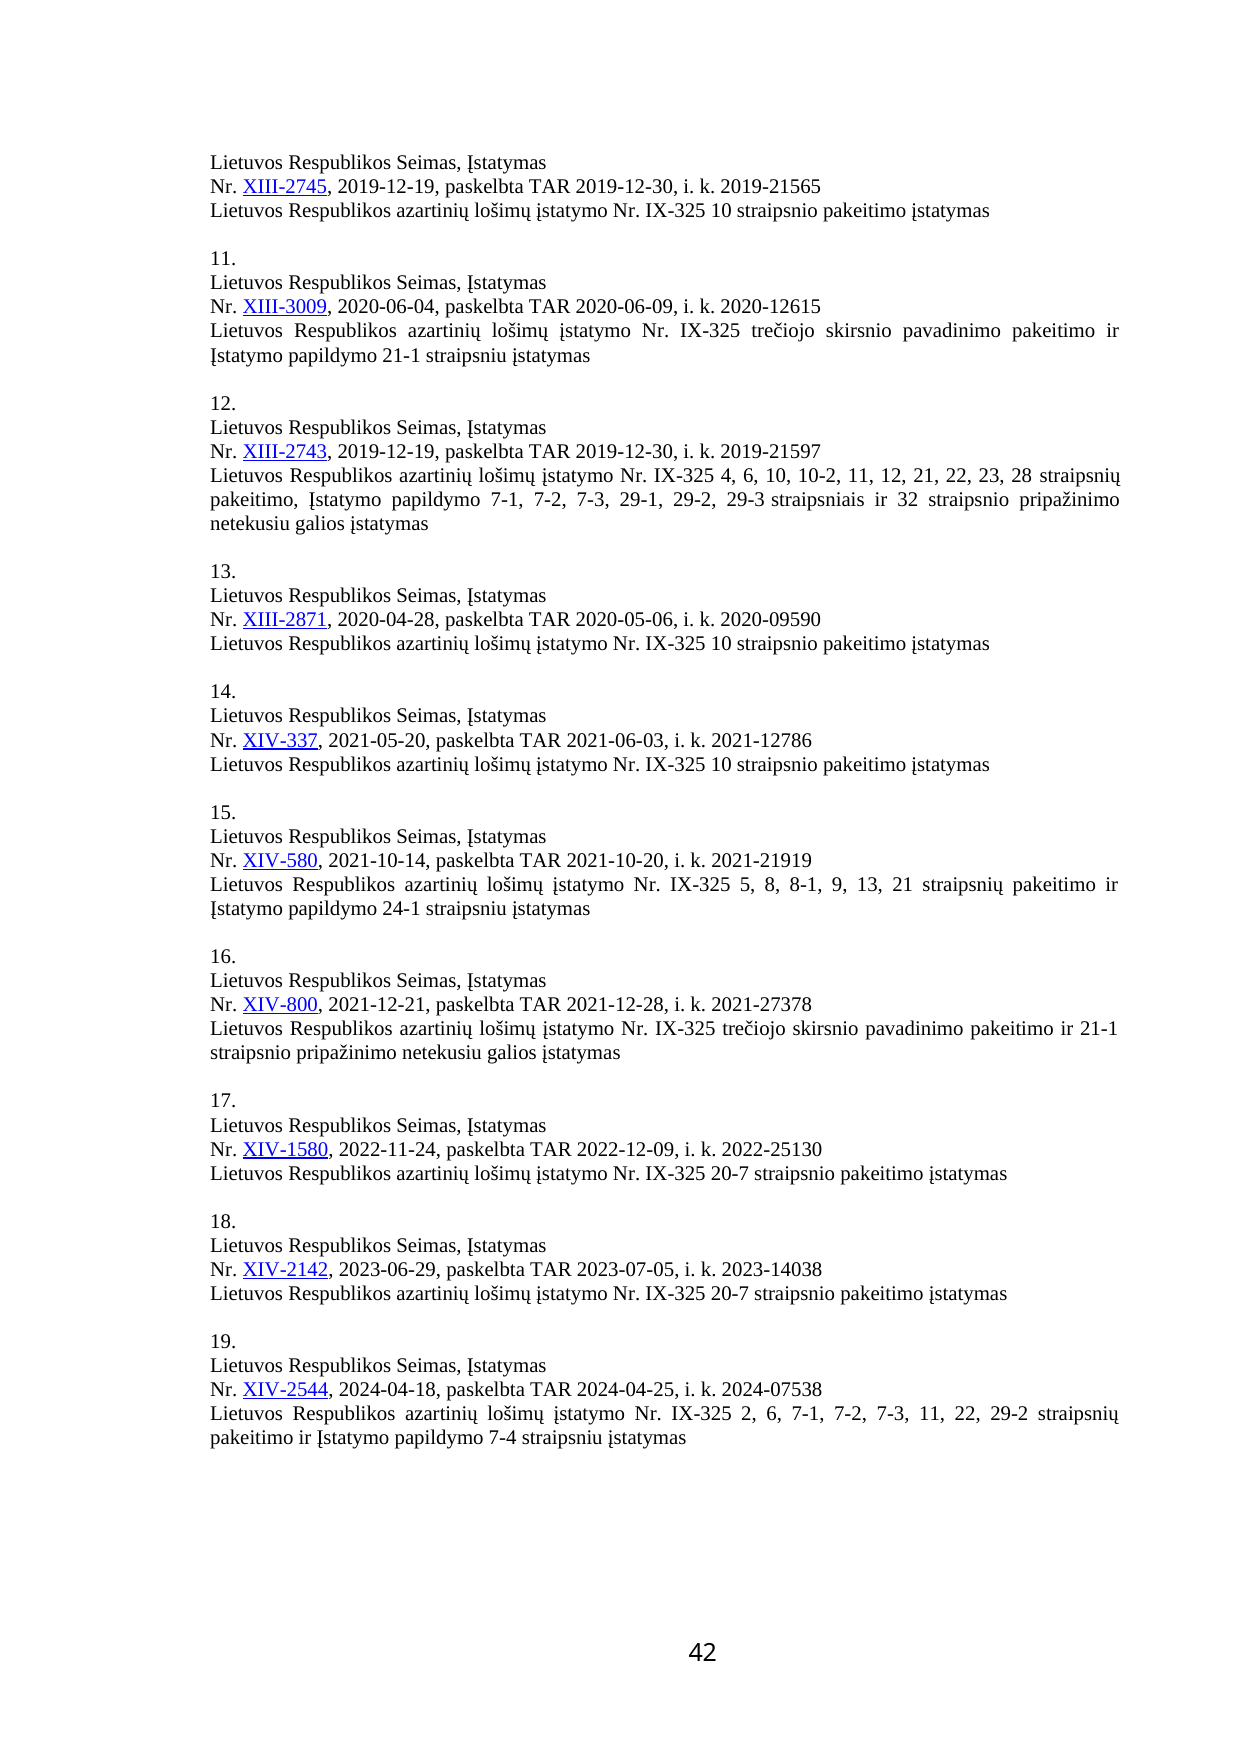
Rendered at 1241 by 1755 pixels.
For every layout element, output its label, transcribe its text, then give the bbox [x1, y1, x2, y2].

text 15. [210, 800, 1120, 824]
text Lietuvos Respublikos azartinių lošimų įstatymo Nr. IX-325 5, 8, 8-1, 9, 13, 21 straipsnių pakeitimo ir Įstatymo papildymo 24-1 straipsniu įstatymas [210, 872, 1120, 920]
text Lietuvos Respublikos azartinių lošimų įstatymo Nr. IX-325 4, 6, 10, 10-2, 11, 12, 21, 22, 23, 28 straipsnių pakeitimo, Įstatymo papildymo 7-1, 7-2, 7-3, 29-1, 29-2, 29-3 straipsniais ir 32 straipsnio pripažinimo netekusiu galios įstatymas [210, 463, 1120, 535]
text 19. [210, 1329, 1120, 1353]
text Nr. XIV-800, 2021-12-21, paskelbta TAR 2021-12-28, i. k. 2021-27378 [210, 992, 1120, 1016]
text 13. [210, 559, 1120, 583]
text Lietuvos Respublikos azartinių lošimų įstatymo Nr. IX-325 2, 6, 7-1, 7-2, 7-3, 11, 22, 29-2 straipsnių pakeitimo ir Įstatymo papildymo 7-4 straipsniu įstatymas [210, 1401, 1120, 1449]
text Lietuvos Respublikos Seimas, Įstatymas [210, 968, 1120, 992]
text Lietuvos Respublikos Seimas, Įstatymas [210, 1353, 1120, 1377]
text Lietuvos Respublikos azartinių lošimų įstatymo Nr. IX-325 10 straipsnio pakeitimo įstatymas [210, 198, 1120, 222]
text Lietuvos Respublikos azartinių lošimų įstatymo Nr. IX-325 20-7 straipsnio pakeitimo įstatymas [210, 1161, 1120, 1185]
text Nr. XIII-2871, 2020-04-28, paskelbta TAR 2020-05-06, i. k. 2020-09590 [210, 607, 1120, 631]
text 16. [210, 944, 1120, 968]
text Nr. XIII-3009, 2020-06-04, paskelbta TAR 2020-06-09, i. k. 2020-12615 [210, 294, 1120, 318]
text Lietuvos Respublikos Seimas, Įstatymas [210, 583, 1120, 607]
text Lietuvos Respublikos Seimas, Įstatymas [210, 150, 1120, 174]
text 17. [210, 1088, 1120, 1112]
text 14. [210, 679, 1120, 703]
text 11. [210, 246, 1120, 270]
text Nr. XIII-2745, 2019-12-19, paskelbta TAR 2019-12-30, i. k. 2019-21565 [210, 174, 1120, 198]
text Nr. XIV-580, 2021-10-14, paskelbta TAR 2021-10-20, i. k. 2021-21919 [210, 848, 1120, 872]
text Nr. XIV-2544, 2024-04-18, paskelbta TAR 2024-04-25, i. k. 2024-07538 [210, 1377, 1120, 1401]
text Lietuvos Respublikos azartinių lošimų įstatymo Nr. IX-325 10 straipsnio pakeitimo įstatymas [210, 631, 1120, 655]
text Lietuvos Respublikos azartinių lošimų įstatymo Nr. IX-325 trečiojo skirsnio pavadinimo pakeitimo ir Įstatymo papildymo 21-1 straipsniu įstatymas [210, 318, 1120, 367]
text Lietuvos Respublikos Seimas, Įstatymas [210, 270, 1120, 294]
text Nr. XIII-2743, 2019-12-19, paskelbta TAR 2019-12-30, i. k. 2019-21597 [210, 439, 1120, 463]
text 18. [210, 1209, 1120, 1233]
text Lietuvos Respublikos Seimas, Įstatymas [210, 703, 1120, 727]
text 12. [210, 391, 1120, 415]
text Lietuvos Respublikos Seimas, Įstatymas [210, 1233, 1120, 1257]
text Lietuvos Respublikos Seimas, Įstatymas [210, 415, 1120, 439]
text Lietuvos Respublikos azartinių lošimų įstatymo Nr. IX-325 20-7 straipsnio pakeitimo įstatymas [210, 1281, 1120, 1305]
text Nr. XIV-337, 2021-05-20, paskelbta TAR 2021-06-03, i. k. 2021-12786 [210, 727, 1120, 752]
text Nr. XIV-1580, 2022-11-24, paskelbta TAR 2022-12-09, i. k. 2022-25130 [210, 1137, 1120, 1161]
text Lietuvos Respublikos azartinių lošimų įstatymo Nr. IX-325 10 straipsnio pakeitimo įstatymas [210, 752, 1120, 776]
text Lietuvos Respublikos Seimas, Įstatymas [210, 1112, 1120, 1137]
text Lietuvos Respublikos azartinių lošimų įstatymo Nr. IX-325 trečiojo skirsnio pavadinimo pakeitimo ir 21-1 straipsnio pripažinimo netekusiu galios įstatymas [210, 1016, 1120, 1064]
text Nr. XIV-2142, 2023-06-29, paskelbta TAR 2023-07-05, i. k. 2023-14038 [210, 1257, 1120, 1281]
text Lietuvos Respublikos Seimas, Įstatymas [210, 824, 1120, 848]
